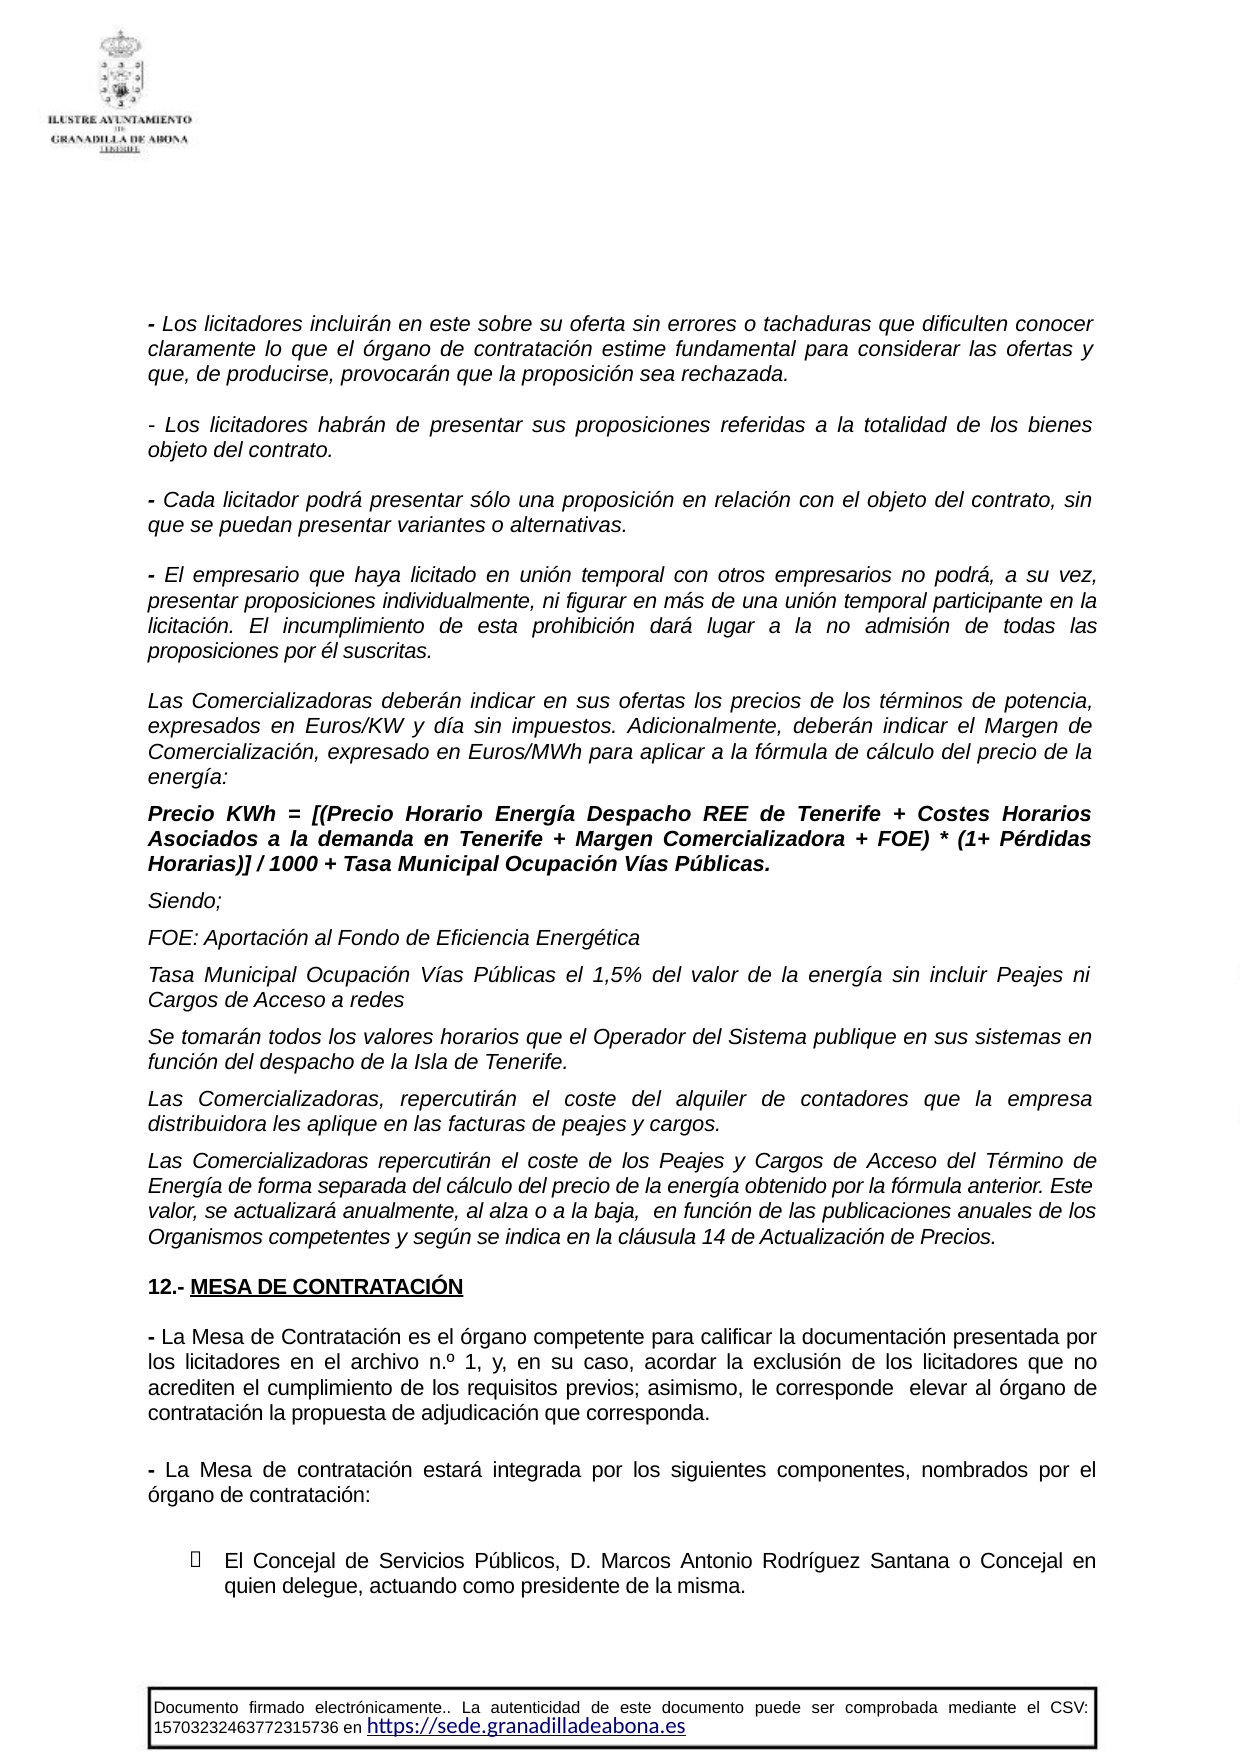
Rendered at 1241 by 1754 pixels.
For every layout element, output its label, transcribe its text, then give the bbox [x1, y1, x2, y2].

text licitación. El incumplimiento de esta prohibición dará lugar a la no admisión de todas las [148, 614, 1118, 638]
text Tasa Municipal Ocupación Vías Públicas el 1,5% del valor de la energía sin incluir Peajes ni [148, 963, 1117, 987]
text  [189, 1547, 224, 1573]
text Las Comercializadoras repercutirán el coste de los Peajes y Cargos de Acceso del Término de [148, 1149, 1118, 1173]
text El Concejal de Servicios Públicos, D. Marcos Antonio Rodríguez Santana o Concejal en [224, 1549, 1118, 1573]
text Energía de forma separada del cálculo del precio de la energía obtenido por la fórmula anterior. Este [148, 1174, 1118, 1198]
text Cargos de Acceso a redes [148, 988, 1117, 1012]
text órgano de contratación: [148, 1483, 396, 1508]
text - [148, 488, 161, 512]
text distribuidora les aplique en las facturas de peajes y cargos. [148, 1112, 1117, 1136]
text 15703232463772315736 en https://sede.granadilladeabona.es [153, 1718, 1113, 1737]
text - [148, 563, 161, 588]
text 12.- MESA DE CONTRATACIÓN [148, 1274, 492, 1299]
text La Mesa de contratación estará integrada por los siguientes componentes, nombrados por el [165, 1458, 1118, 1483]
text que se puedan presentar variantes o alternativas. [148, 513, 653, 537]
text Precio KWh = [(Precio Horario Energía Despacho REE de Tenerife + Costes Horarios [148, 802, 1117, 826]
text expresados en Euros/KW y día sin impuestos. Adicionalmente, deberán indicar el Margen de [148, 714, 1117, 739]
text claramente lo que el órgano de contratación estime fundamental para considerar las ofertas y [148, 337, 1117, 361]
text Cada licitador podrá presentar sólo una proposición en relación con el objeto del contrato, sin [163, 488, 1118, 512]
text Los licitadores incluirán en este sobre su oferta sin errores o tachaduras que dificulten conocer [162, 312, 1118, 336]
text contratación la propuesta de adjudicación que corresponda. [148, 1401, 1118, 1425]
text Documento firmado electrónicamente.. La autenticidad de este documento puede ser comprobada mediante el CSV: [153, 1699, 1113, 1718]
text que, de producirse, provocarán que la proposición sea rechazada. [148, 362, 1117, 387]
text objeto del contrato. [148, 438, 359, 462]
text Organismos competentes y según se indica en la cláusula 14 de Actualización de Precios. [148, 1224, 1118, 1249]
text valor, se actualizará anualmente, al alza o a la baja, en función de las publicaciones anuales de los [148, 1199, 1118, 1224]
text Se tomarán todos los valores horarios que el Operador del Sistema publique en sus sistemas en [148, 1025, 1117, 1049]
text presentar proposiciones individualmente, ni figurar en más de una unión temporal participante en la [148, 588, 1118, 613]
text - [148, 1325, 161, 1349]
text función del despacho de la Isla de Tenerife. [148, 1050, 1117, 1074]
text El empresario que haya licitado en unión temporal con otros empresarios no podrá, a su vez, [164, 563, 1118, 588]
text proposiciones por él suscritas. [148, 639, 1118, 663]
text FOE: Aportación al Fondo de Eficiencia Energética [148, 926, 666, 950]
text energía: [148, 765, 1117, 789]
text Comercialización, expresado en Euros/MWh para aplicar a la fórmula de cálculo del precio de la [148, 739, 1117, 764]
text Siendo; [148, 889, 234, 913]
text quien delegue, actuando como presidente de la misma. [224, 1574, 1118, 1598]
text Horarias)] / 1000 + Tasa Municipal Ocupación Vías Públicas. [148, 852, 1117, 876]
text los licitadores en el archivo n.º 1, y, en su caso, acordar la exclusión de los licitadores que no [148, 1350, 1118, 1374]
text - [148, 412, 164, 437]
text Las Comercializadoras, repercutirán el coste del alquiler de contadores que la empresa [148, 1087, 1117, 1111]
text Las Comercializadoras deberán indicar en sus ofertas los precios de los términos de potencia, [148, 689, 1117, 714]
text - [148, 1458, 161, 1483]
text acrediten el cumplimiento de los requisitos previos; asimismo, le corresponde elevar al órgano de [148, 1375, 1118, 1400]
text - [148, 312, 161, 336]
text Asociados a la demanda en Tenerife + Margen Comercializadora + FOE) * (1+ Pérdidas [148, 827, 1117, 851]
text Los licitadores habrán de presentar sus proposiciones referidas a la totalidad de los bienes [164, 412, 1118, 437]
text La Mesa de Contratación es el órgano competente para calificar la documentación presentada por [161, 1325, 1118, 1349]
